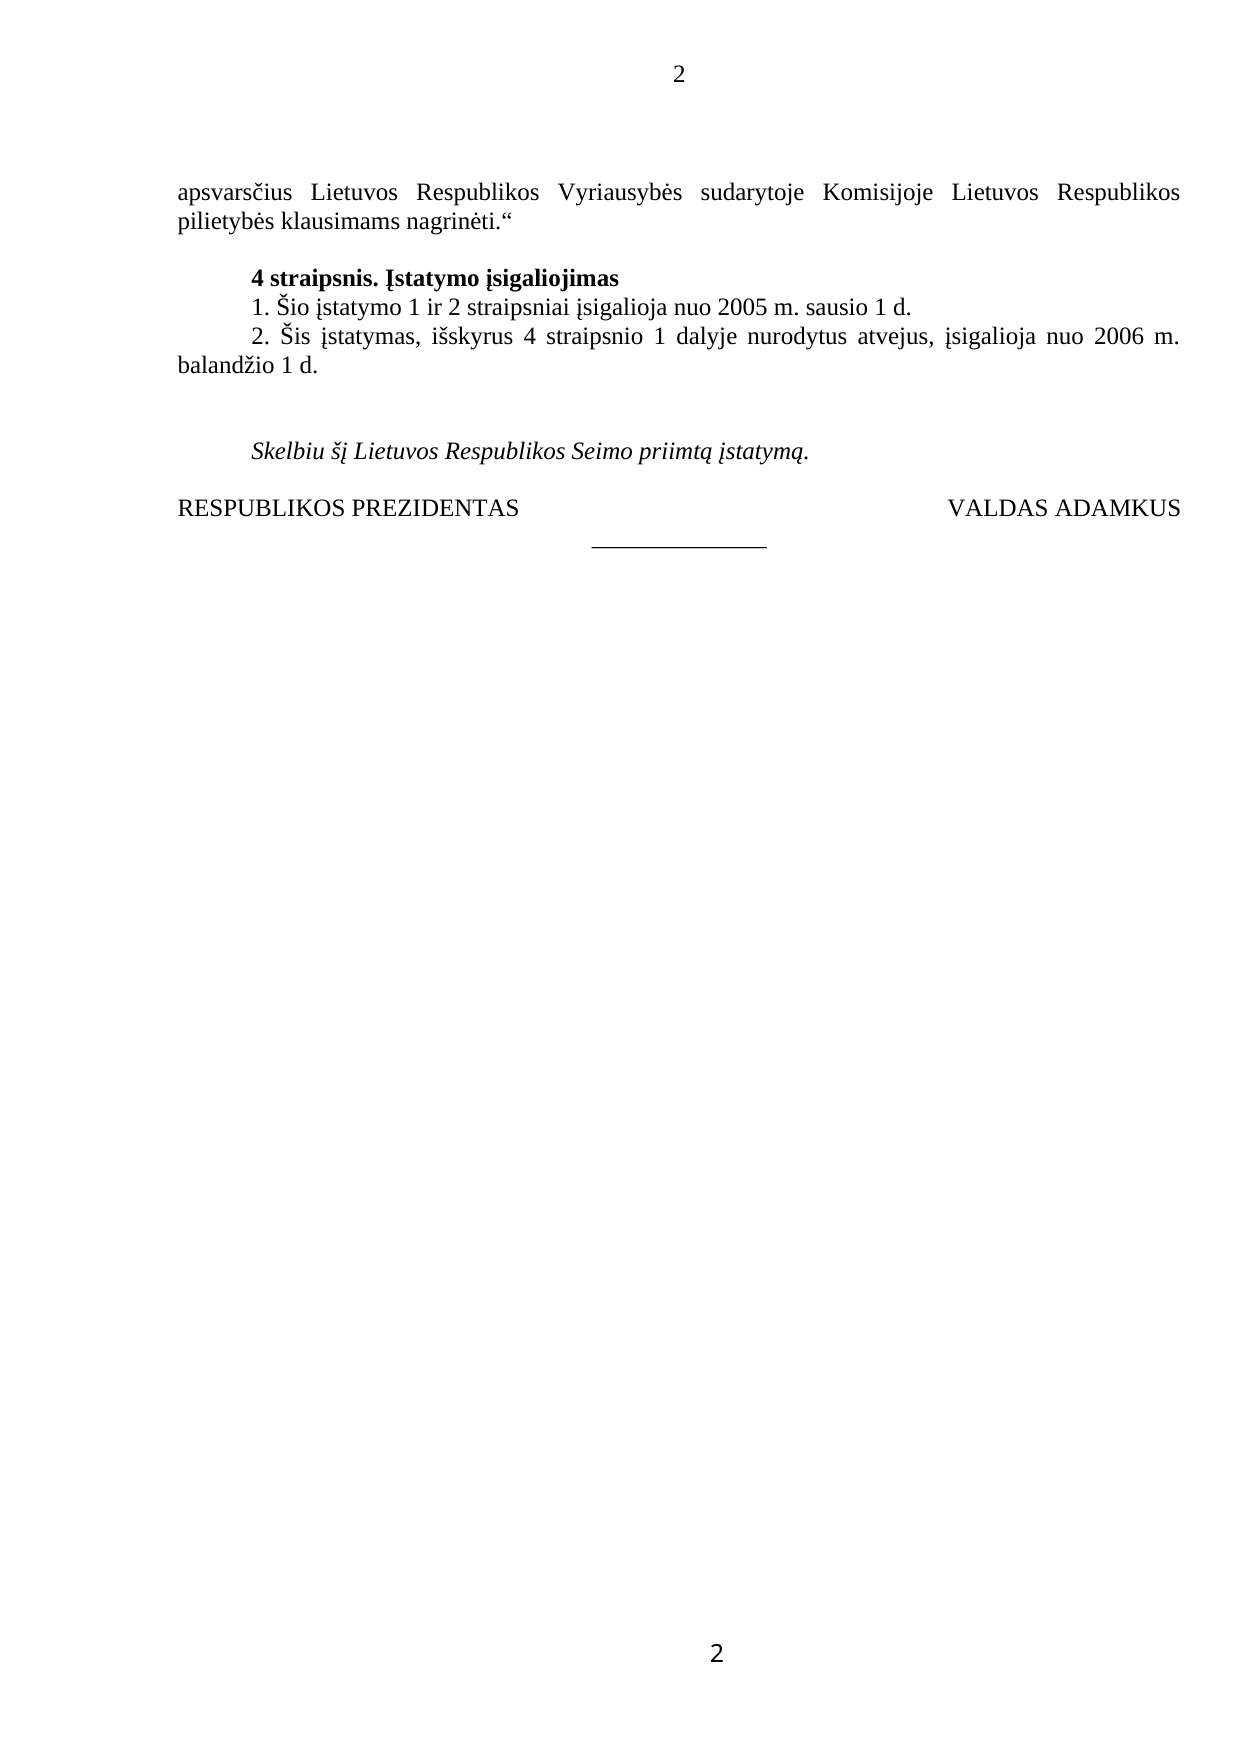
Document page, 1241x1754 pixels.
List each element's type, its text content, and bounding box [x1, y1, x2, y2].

text 2. Šis įstatymas, išskyrus 4 straipsnio 1 dalyje nurodytus atvejus, įsigalioja nuo 2006 m. balandžio 1 d. [177, 321, 1181, 378]
text apsvarsčius Lietuvos Respublikos Vyriausybės sudarytoje Komisijoje Lietuvos Respublikos pilietybės klausimams nagrinėti.“ [177, 177, 1181, 235]
text 1. Šio įstatymo 1 ir 2 straipsniai įsigalioja nuo 2005 m. sausio 1 d. [177, 292, 1181, 321]
text 4 straipsnis. Įstatymo įsigaliojimas [177, 263, 1181, 292]
text ______________ [177, 522, 1181, 551]
text Skelbiu šį Lietuvos Respublikos Seimo priimtą įstatymą. [177, 436, 1181, 465]
text RESPUBLIKOS PREZIDENTAS VALDAS ADAMKUS [177, 493, 1181, 522]
